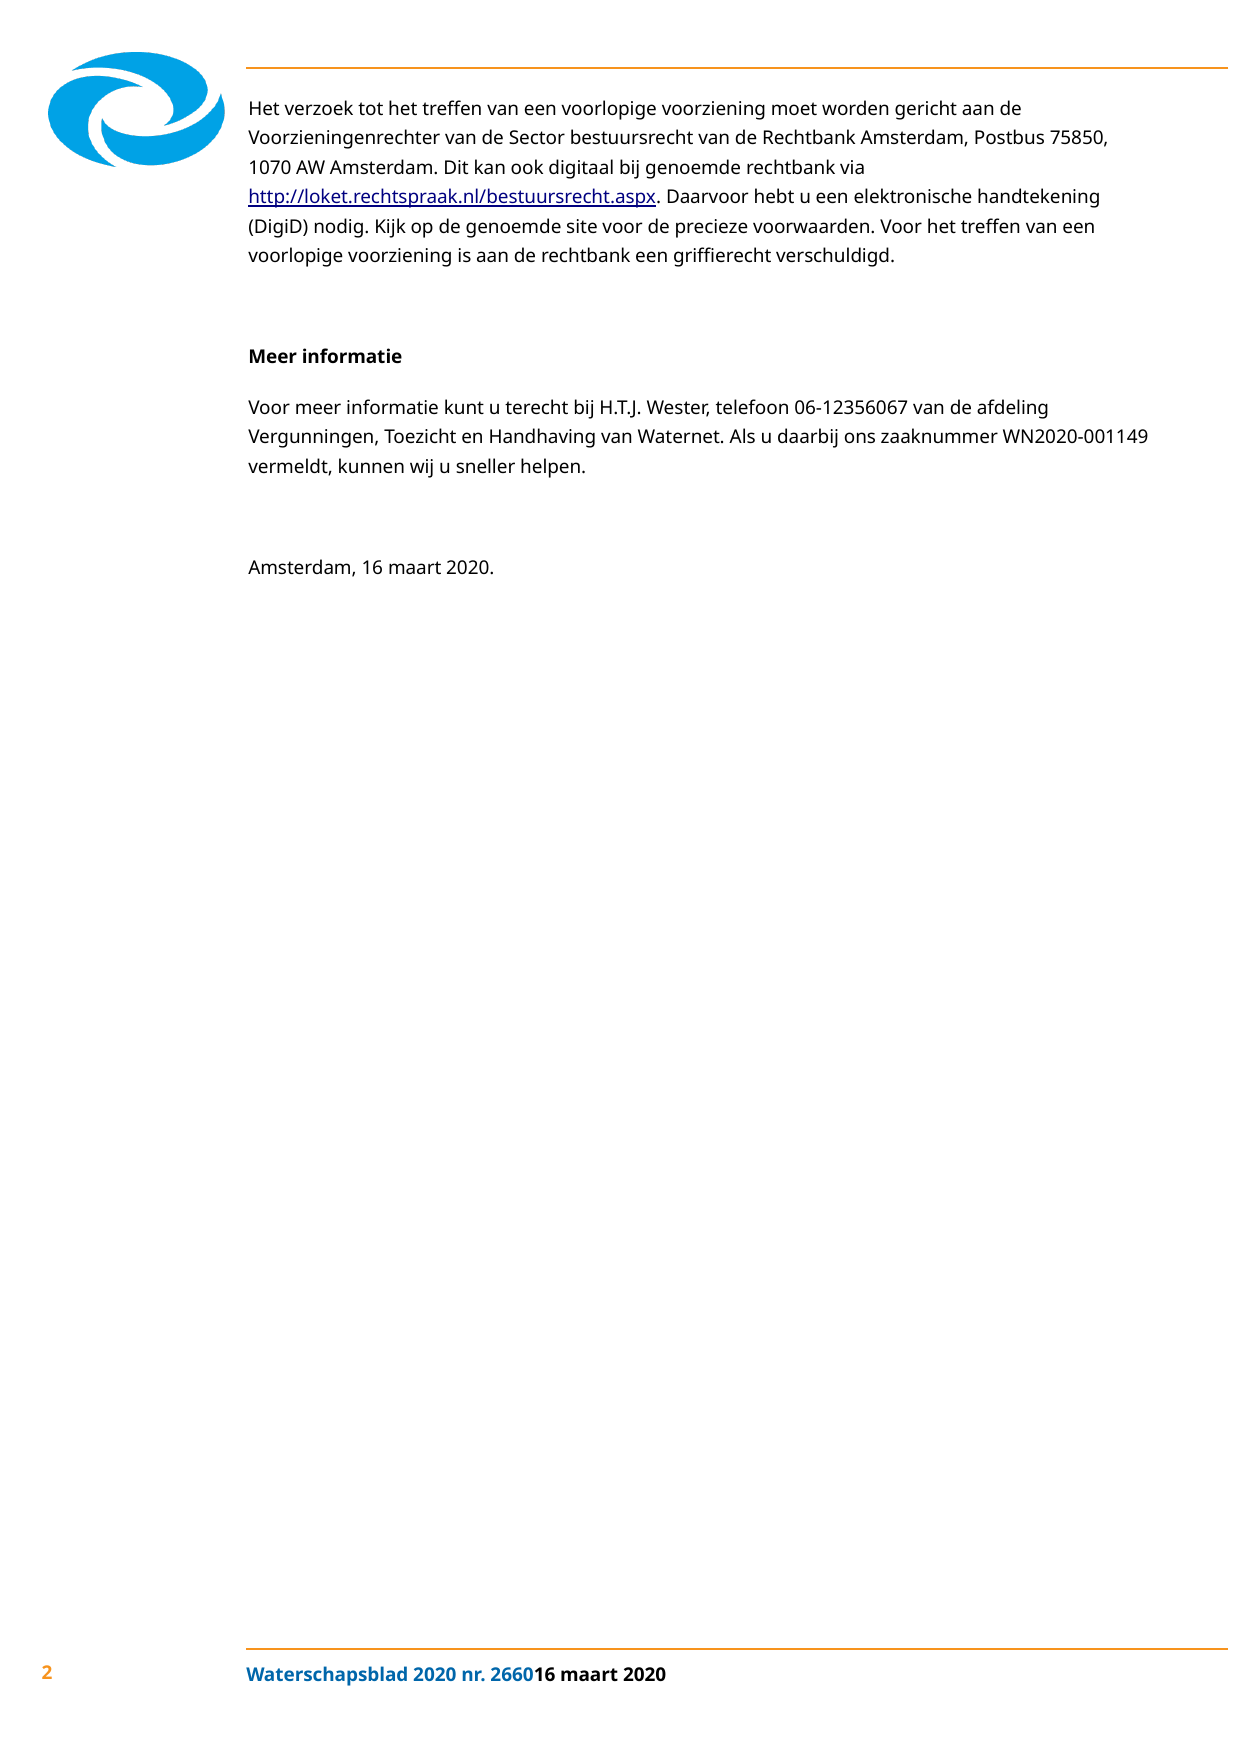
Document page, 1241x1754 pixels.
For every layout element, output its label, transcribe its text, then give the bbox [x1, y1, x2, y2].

text Het verzoek tot het treffen van een voorlopige voorziening moet worden gericht aan de Voorzieningenrechter van de Sector bestuursrecht van de Rechtbank Amsterdam, Postbus 75850, 1070 AW Amsterdam. Dit kan ook digitaal bij genoemde rechtbank via http://loket.rechtspraak.nl/bestuursrecht.aspx. Daarvoor hebt u een elektronische handtekening (DigiD) nodig. Kijk op de genoemde site voor de precieze voorwaarden. Voor het treffen van een voorlopige voorziening is aan de rechtbank een griffierecht verschuldigd. [248, 95, 1152, 268]
text Meer informatie [248, 343, 1152, 369]
text Amsterdam, 16 maart 2020. [248, 554, 1152, 580]
picture [41, 47, 231, 172]
text Voor meer informatie kunt u terecht bij H.T.J. Wester, telefoon 06-12356067 van de afdeling Vergunningen, Toezicht en Handhaving van Waternet. Als u daarbij ons zaaknummer WN2020-001149 vermeldt, kunnen wij u sneller helpen. [248, 394, 1152, 479]
